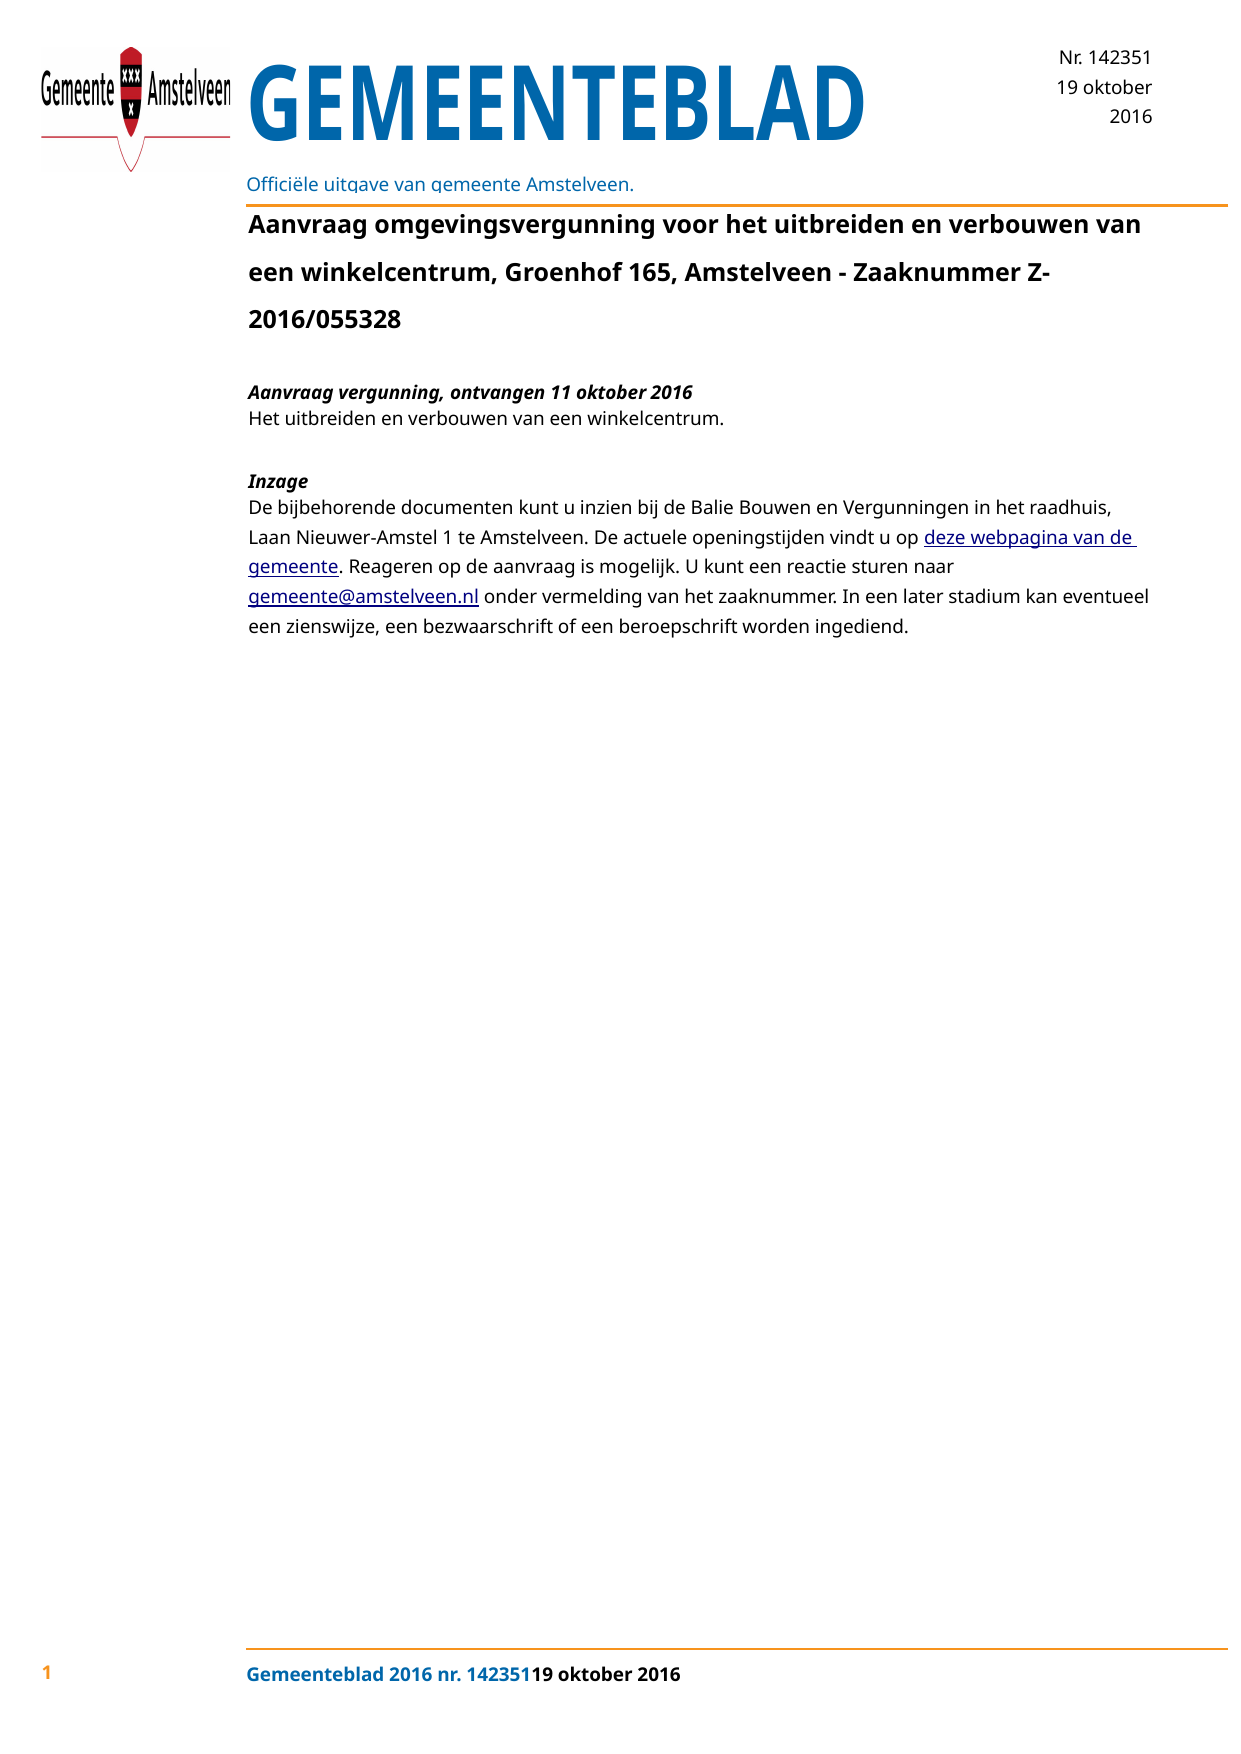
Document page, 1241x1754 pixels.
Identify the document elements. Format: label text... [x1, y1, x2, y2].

text De bijbehorende documenten kunt u inzien bij de Balie Bouwen en Vergunningen in het raadhuis, Laan Nieuwer-Amstel 1 te Amstelveen. De actuele openingstijden vindt u op deze webpagina van de gemeente. Reageren op de aanvraag is mogelijk. U kunt een reactie sturen naar gemeente@amstelveen.nl onder vermelding van het zaaknummer. In een later stadium kan eventueel een zienswijze, een bezwaarschrift of een beroepschrift worden ingediend. [248, 494, 1152, 638]
text Aanvraag vergunning, ontvangen 11 oktober 2016 [248, 379, 1152, 405]
text Het uitbreiden en verbouwen van een winkelcentrum. [248, 405, 1152, 431]
text Aanvraag omgevingsvergunning voor het uitbreiden en verbouwen van een winkelcentrum, Groenhof 165, Amstelveen - Zaaknummer Z-2016/055328 [248, 207, 1152, 336]
picture [41, 47, 231, 172]
text Inzage [248, 469, 1152, 494]
